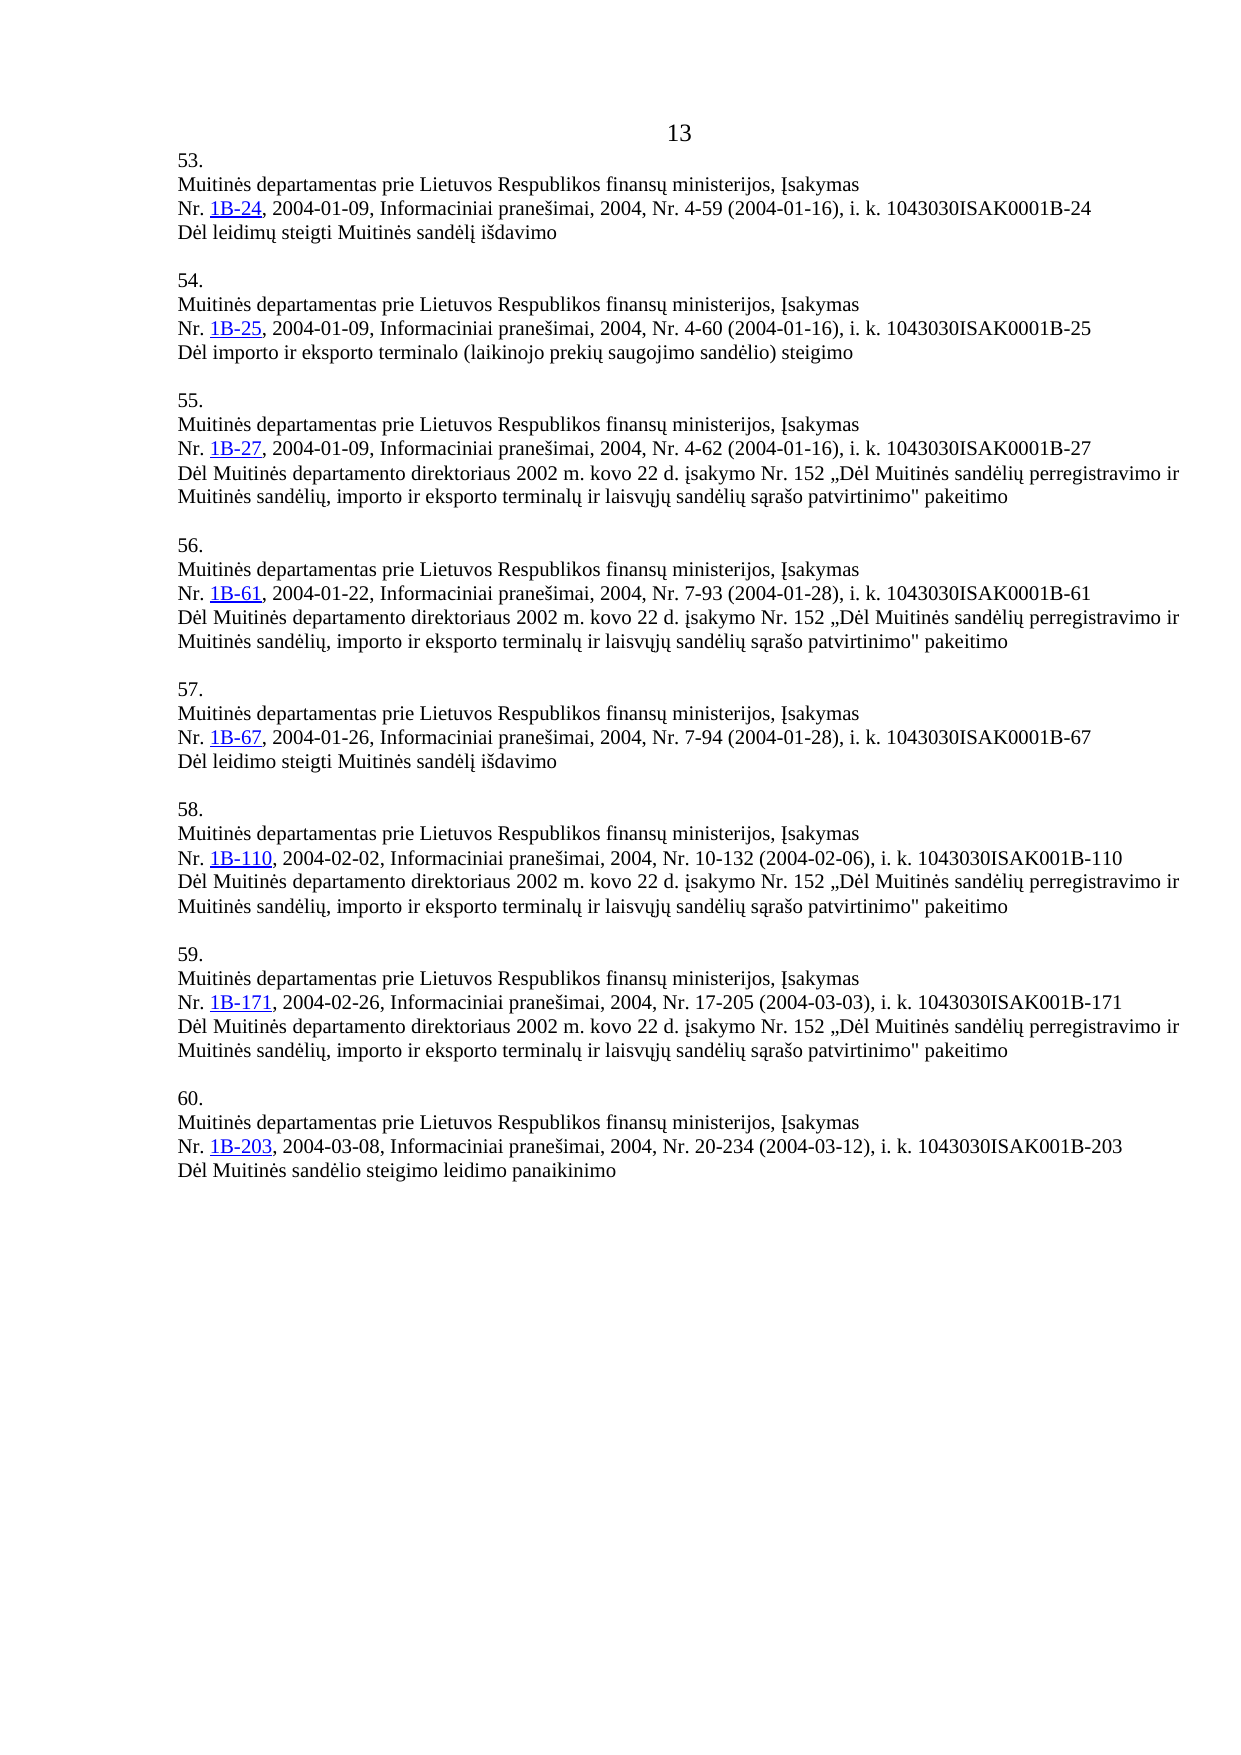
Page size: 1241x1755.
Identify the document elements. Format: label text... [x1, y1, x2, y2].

text 58. [177, 797, 1181, 821]
text Nr. 1B-25, 2004-01-09, Informaciniai pranešimai, 2004, Nr. 4-60 (2004-01-16), i. k. 1043030ISAK0001B-25 [177, 316, 1181, 340]
text Nr. 1B-24, 2004-01-09, Informaciniai pranešimai, 2004, Nr. 4-59 (2004-01-16), i. k. 1043030ISAK0001B-24 [177, 196, 1181, 220]
text Nr. 1B-27, 2004-01-09, Informaciniai pranešimai, 2004, Nr. 4-62 (2004-01-16), i. k. 1043030ISAK0001B-27 [177, 436, 1181, 460]
text Nr. 1B-67, 2004-01-26, Informaciniai pranešimai, 2004, Nr. 7-94 (2004-01-28), i. k. 1043030ISAK0001B-67 [177, 725, 1181, 749]
text Muitinės departamentas prie Lietuvos Respublikos finansų ministerijos, Įsakymas [177, 1110, 1181, 1134]
text Dėl Muitinės sandėlio steigimo leidimo panaikinimo [177, 1158, 1181, 1182]
text Muitinės departamentas prie Lietuvos Respublikos finansų ministerijos, Įsakymas [177, 412, 1181, 436]
text 54. [177, 268, 1181, 292]
text Dėl importo ir eksporto terminalo (laikinojo prekių saugojimo sandėlio) steigimo [177, 340, 1181, 364]
text Nr. 1B-203, 2004-03-08, Informaciniai pranešimai, 2004, Nr. 20-234 (2004-03-12), i. k. 1043030ISAK001B-203 [177, 1134, 1181, 1158]
text 53. [177, 148, 1181, 172]
text 59. [177, 942, 1181, 966]
text Dėl Muitinės departamento direktoriaus 2002 m. kovo 22 d. įsakymo Nr. 152 „Dėl Muitinės sandėlių perregistravimo ir Muitinės sandėlių, importo ir eksporto terminalų ir laisvųjų sandėlių sąrašo patvirtinimo" pakeitimo [177, 1014, 1181, 1062]
text 60. [177, 1086, 1181, 1110]
text Muitinės departamentas prie Lietuvos Respublikos finansų ministerijos, Įsakymas [177, 701, 1181, 725]
text 57. [177, 677, 1181, 701]
text Nr. 1B-171, 2004-02-26, Informaciniai pranešimai, 2004, Nr. 17-205 (2004-03-03), i. k. 1043030ISAK001B-171 [177, 990, 1181, 1014]
text Dėl Muitinės departamento direktoriaus 2002 m. kovo 22 d. įsakymo Nr. 152 „Dėl Muitinės sandėlių perregistravimo ir Muitinės sandėlių, importo ir eksporto terminalų ir laisvųjų sandėlių sąrašo patvirtinimo" pakeitimo [177, 460, 1181, 508]
text Dėl Muitinės departamento direktoriaus 2002 m. kovo 22 d. įsakymo Nr. 152 „Dėl Muitinės sandėlių perregistravimo ir Muitinės sandėlių, importo ir eksporto terminalų ir laisvųjų sandėlių sąrašo patvirtinimo" pakeitimo [177, 605, 1181, 653]
text Dėl leidimų steigti Muitinės sandėlį išdavimo [177, 220, 1181, 244]
text Dėl Muitinės departamento direktoriaus 2002 m. kovo 22 d. įsakymo Nr. 152 „Dėl Muitinės sandėlių perregistravimo ir Muitinės sandėlių, importo ir eksporto terminalų ir laisvųjų sandėlių sąrašo patvirtinimo" pakeitimo [177, 869, 1181, 918]
text Muitinės departamentas prie Lietuvos Respublikos finansų ministerijos, Įsakymas [177, 966, 1181, 990]
text Nr. 1B-61, 2004-01-22, Informaciniai pranešimai, 2004, Nr. 7-93 (2004-01-28), i. k. 1043030ISAK0001B-61 [177, 581, 1181, 605]
text Nr. 1B-110, 2004-02-02, Informaciniai pranešimai, 2004, Nr. 10-132 (2004-02-06), i. k. 1043030ISAK001B-110 [177, 845, 1181, 869]
text Muitinės departamentas prie Lietuvos Respublikos finansų ministerijos, Įsakymas [177, 292, 1181, 316]
text 56. [177, 533, 1181, 557]
text Muitinės departamentas prie Lietuvos Respublikos finansų ministerijos, Įsakymas [177, 821, 1181, 845]
text Muitinės departamentas prie Lietuvos Respublikos finansų ministerijos, Įsakymas [177, 172, 1181, 196]
text 55. [177, 388, 1181, 412]
text Dėl leidimo steigti Muitinės sandėlį išdavimo [177, 749, 1181, 773]
text Muitinės departamentas prie Lietuvos Respublikos finansų ministerijos, Įsakymas [177, 557, 1181, 581]
